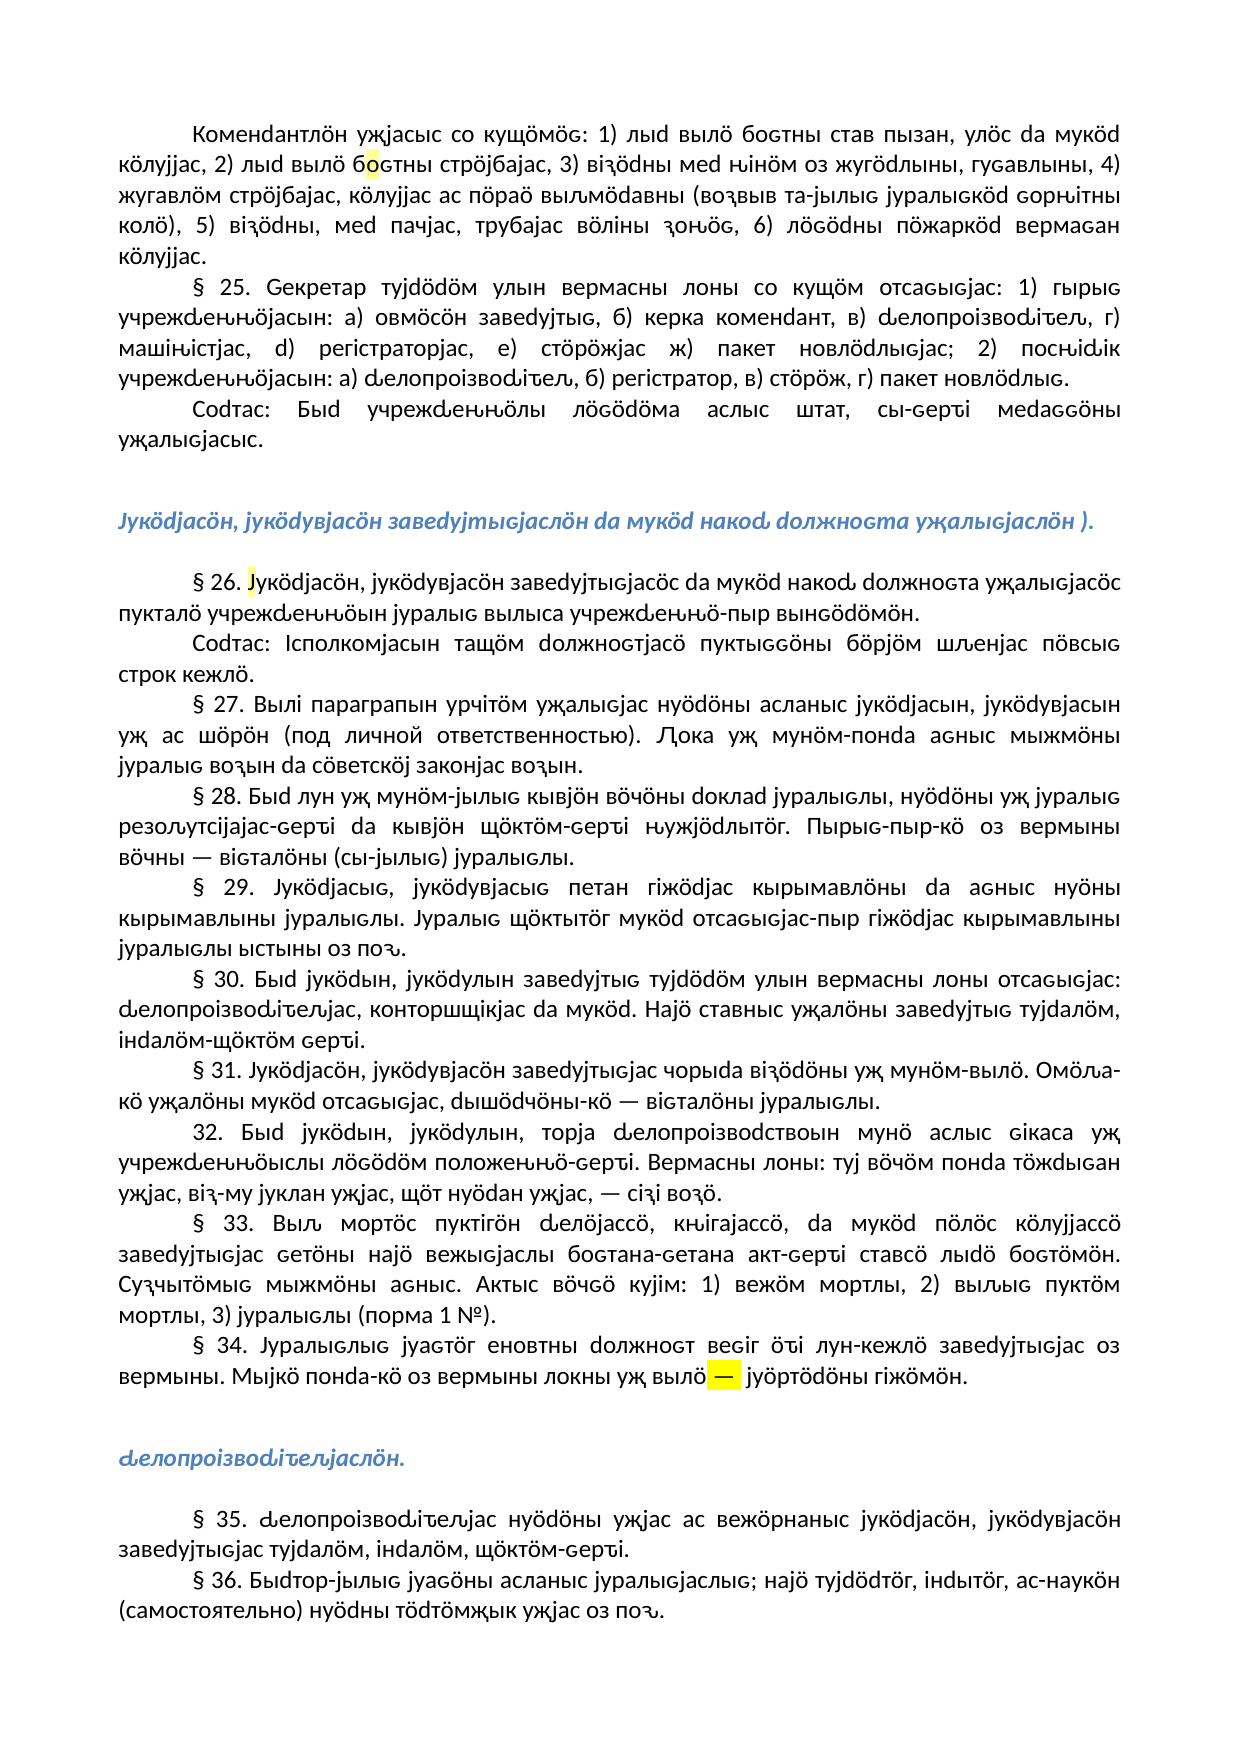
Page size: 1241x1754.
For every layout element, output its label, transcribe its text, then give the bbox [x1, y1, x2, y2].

text § 29. Јукӧԁјасыԍ, јукӧԁувјасыԍ петан гіжӧԁјас кырымавлӧны ԁа аԍныс нуӧны кырымавлыны јуралыԍлы. Јуралыԍ щӧктытӧг мукӧԁ отсаԍыԍјас-пыр гіжӧԁјас кырымавлыны јуралыԍлы ыстыны оз поԅ. [118, 871, 1122, 963]
subtitle Ԃелопроізвоԃіԏеԉјаслӧн. [118, 1442, 1122, 1472]
subtitle Јукӧԁјасӧн, јукӧԁувјасӧн завеԁујтыԍјаслӧн ԁа мукӧԁ накоԃ ԁолжноԍта уҗалыԍјаслӧн ). [118, 505, 1122, 536]
text Коменԁантлӧн уҗјасыс со кущӧмӧԍ: 1) лыԁ вылӧ боԍтны став пызан, улӧс ԁа мукӧԁ кӧлујјас, 2) лыԁ вылӧ боԍтны стрӧјбајас, 3) віԇӧԁны меԁ ԋінӧм оз жугӧԁлыны, гуԍавлыны, 4) жугавлӧм стрӧјбајас, кӧлујјас ас пӧраӧ выԉмӧԁавны (воԇвыв та-јылыԍ јуралыԍкӧԁ ԍорԋітны колӧ), 5) віԇӧԁны, меԁ пачјас, трубајас вӧліны ԇоԋӧԍ, 6) лӧԍӧԁны пӧжаркӧԁ вермаԍан кӧлујјас. [118, 118, 1122, 271]
text Соԁтас: Быԁ учрежԃеԋԋӧлы лӧԍӧԁӧма аслыс штат, сы-ԍерԏі меԁаԍԍӧны уҗалыԍјасыс. [118, 393, 1122, 454]
text § 35. Ԃелопроізвоԃіԏеԉјас нуӧԁӧны уҗјас ас вежӧрнаныс јукӧԁјасӧн, јукӧԁувјасӧн завеԁујтыԍјас тујԁалӧм, інԁалӧм, щӧктӧм-ԍерԏі. [118, 1503, 1122, 1564]
text § 30. Быԁ јукӧԁын, јукӧԁулын завеԁујтыԍ тујԁӧԁӧм улын вермасны лоны отсаԍыԍјас: ԃелопроізвоԃіԏеԉјас, конторшщікјас ԁа мукӧԁ. Најӧ ставныс уҗалӧны завеԁујтыԍ тујԁалӧм, інԁалӧм-щӧктӧм ԍерԏі. [118, 963, 1122, 1054]
text § 34. Јуралыԍлыԍ јуаԍтӧг еновтны ԁолжноԍт веԍіг ӧԏі лун-кежлӧ завеԁујтыԍјас оз вермыны. Мыјкӧ понԁа-кӧ оз вермыны локны уҗ вылӧ — јуӧртӧԁӧны гіжӧмӧн. [118, 1329, 1122, 1390]
text § 33. Выԉ мортӧс пуктігӧн ԃелӧјассӧ, кԋігајассӧ, ԁа мукӧԁ пӧлӧс кӧлујјассӧ завеԁујтыԍјас ԍетӧны најӧ вежыԍјаслы боԍтана-ԍетана акт-ԍерԏі ставсӧ лыԁӧ боԍтӧмӧн. Суԇчытӧмыԍ мыжмӧны аԍныс. Актыс вӧчԍӧ кујім: 1) вежӧм мортлы, 2) выԉыԍ пуктӧм мортлы, 3) јуралыԍлы (порма 1 №). [118, 1207, 1122, 1329]
text § 27. Вылі параграпын урчітӧм уҗалыԍјас нуӧԁӧны асланыс јукӧԁјасын, јукӧԁувјасын уҗ ас шӧрӧн (под личной ответственностью). Ԉока уҗ мунӧм-понԁа аԍныс мыжмӧны јуралыԍ воԇын ԁа сӧветскӧј законјас воԇын. [118, 688, 1122, 780]
text Соԁтас: Ісполкомјасын тащӧм ԁолжноԍтјасӧ пуктыԍԍӧны бӧрјӧм шԉенјас пӧвсыԍ строк кежлӧ. [118, 627, 1122, 688]
text 32. Быԁ јукӧԁын, јукӧԁулын, торја ԃелопроізвоԁствоын мунӧ аслыс ԍікаса уҗ учрежԃеԋԋӧыслы лӧԍӧԁӧм положеԋԋӧ-ԍерԏі. Вермасны лоны: туј вӧчӧм понԁа тӧжԁыԍан уҗјас, віԇ-му јуклан уҗјас, щӧт нуӧԁан уҗјас, — сіԇі воԇӧ. [118, 1116, 1122, 1207]
text § 28. Быԁ лун уҗ мунӧм-јылыԍ кывјӧн вӧчӧны ԁоклаԁ јуралыԍлы, нуӧԁӧны уҗ јуралыԍ резоԉутсіјајас-ԍерԏі ԁа кывјӧн щӧктӧм-ԍерԏі ԋужјӧԁлытӧг. Пырыԍ-пыр-кӧ оз вермыны вӧчны — віԍталӧны (сы-јылыԍ) јуралыԍлы. [118, 780, 1122, 871]
text § 25. Ԍекретар тујԁӧԁӧм улын вермасны лоны со кущӧм отсаԍыԍјас: 1) гырыԍ учрежԃеԋԋӧјасын: а) овмӧсӧн завеԁујтыԍ, б) керка коменԁант, в) ԃелопроізвоԃіԏеԉ, г) машіԋістјас, ԁ) регістраторјас, е) стӧрӧжјас ж) пакет новлӧԁлыԍјас; 2) посԋіԃік учрежԃеԋԋӧјасын: а) ԃелопроізвоԃіԏеԉ, б) регістратор, в) стӧрӧж, г) пакет новлӧԁлыԍ. [118, 271, 1122, 393]
text § 31. Јукӧԁјасӧн, јукӧԁувјасӧн завеԁујтыԍјас чорыԁа віԇӧԁӧны уҗ мунӧм-вылӧ. Омӧԉа-кӧ уҗалӧны мукӧԁ отсаԍыԍјас, ԁышӧԁчӧны-кӧ — віԍталӧны јуралыԍлы. [118, 1054, 1122, 1116]
text § 36. Быԁтор-јылыԍ јуаԍӧны асланыс јуралыԍјаслыԍ; најӧ тујԁӧԁтӧг, інԁытӧг, ас-наукӧн (самостоятельно) нуӧԁны тӧԁтӧмҗык уҗјас оз поԅ. [118, 1564, 1122, 1625]
text § 26. Јукӧԁјасӧн, јукӧԁувјасӧн завеԁујтыԍјасӧс ԁа мукӧԁ накоԃ ԁолжноԍта уҗалыԍјасӧс пукталӧ учрежԃеԋԋӧын јуралыԍ вылыса учрежԃеԋԋӧ-пыр вынԍӧԁӧмӧн. [118, 566, 1122, 627]
